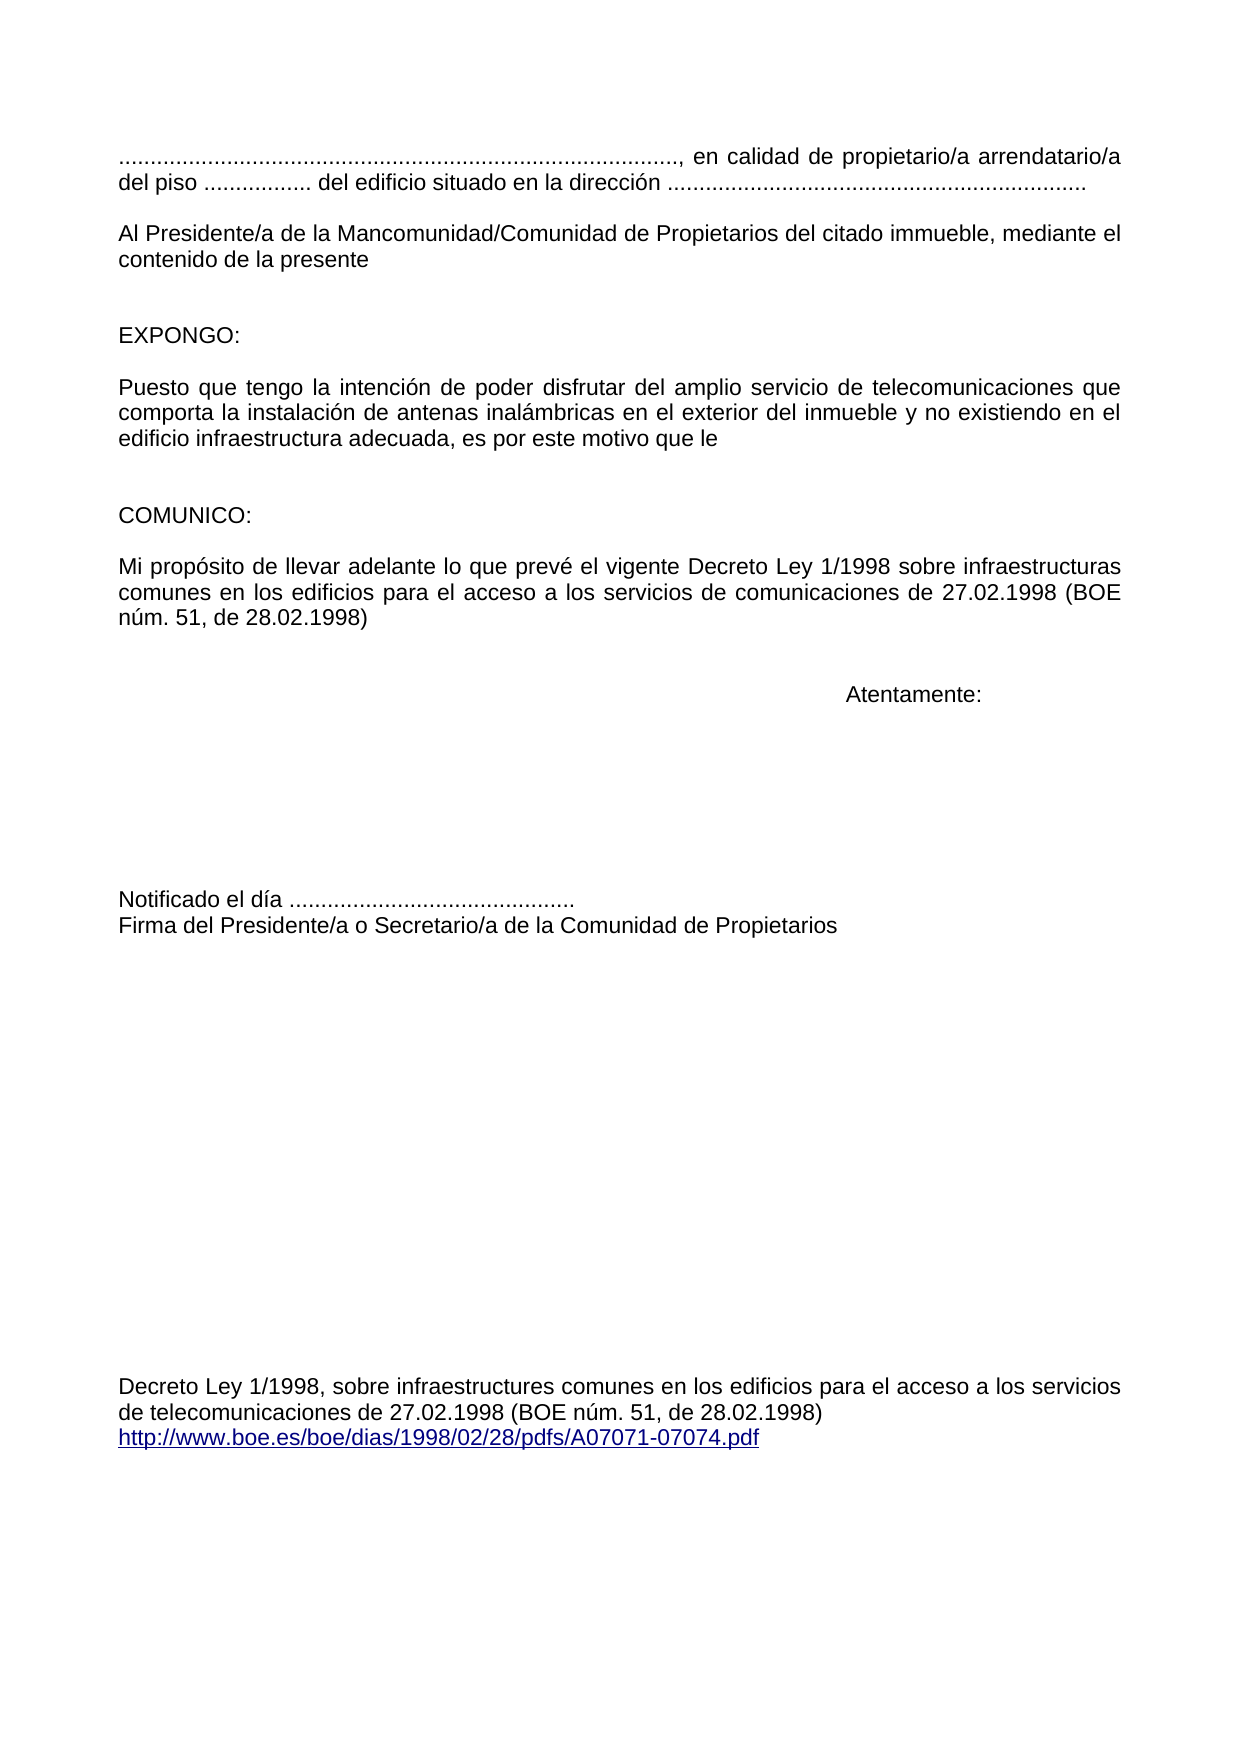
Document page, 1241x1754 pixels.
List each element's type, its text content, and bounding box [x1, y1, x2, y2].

text Atentamente: [118, 682, 1122, 707]
text Al Presidente/a de la Mancomunidad/Comunidad de Propietarios del citado immueble, mediante el contenido de la presente [118, 221, 1122, 272]
text http://www.boe.es/boe/dias/1998/02/28/pdfs/A07071-07074.pdf [118, 1425, 1122, 1451]
text Firma del Presidente/a o Secretario/a de la Comunidad de Propietarios [118, 912, 1122, 938]
text Puesto que tengo la intención de poder disfrutar del amplio servicio de telecomunicaciones que comporta la instalación de antenas inalámbricas en el exterior del inmueble y no existiendo en el edificio infraestructura adecuada, es por este motivo que le [118, 374, 1122, 451]
text EXPONGO: [118, 323, 1122, 349]
text Decreto Ley 1/1998, sobre infraestructures comunes en los edificios para el acceso a los servicios de telecomunicaciones de 27.02.1998 (BOE núm. 51, de 28.02.1998) [118, 1374, 1122, 1425]
text Notificado el día ............................................. [118, 887, 1122, 912]
text ........................................................................................, en calidad de propietario/a arrendatario/a del piso ................. del edificio situado en la dirección .................................................................. [118, 144, 1122, 195]
text COMUNICO: [118, 502, 1122, 528]
text Mi propósito de llevar adelante lo que prevé el vigente Decreto Ley 1/1998 sobre infraestructuras comunes en los edificios para el acceso a los servicios de comunicaciones de 27.02.1998 (BOE núm. 51, de 28.02.1998) [118, 554, 1122, 631]
